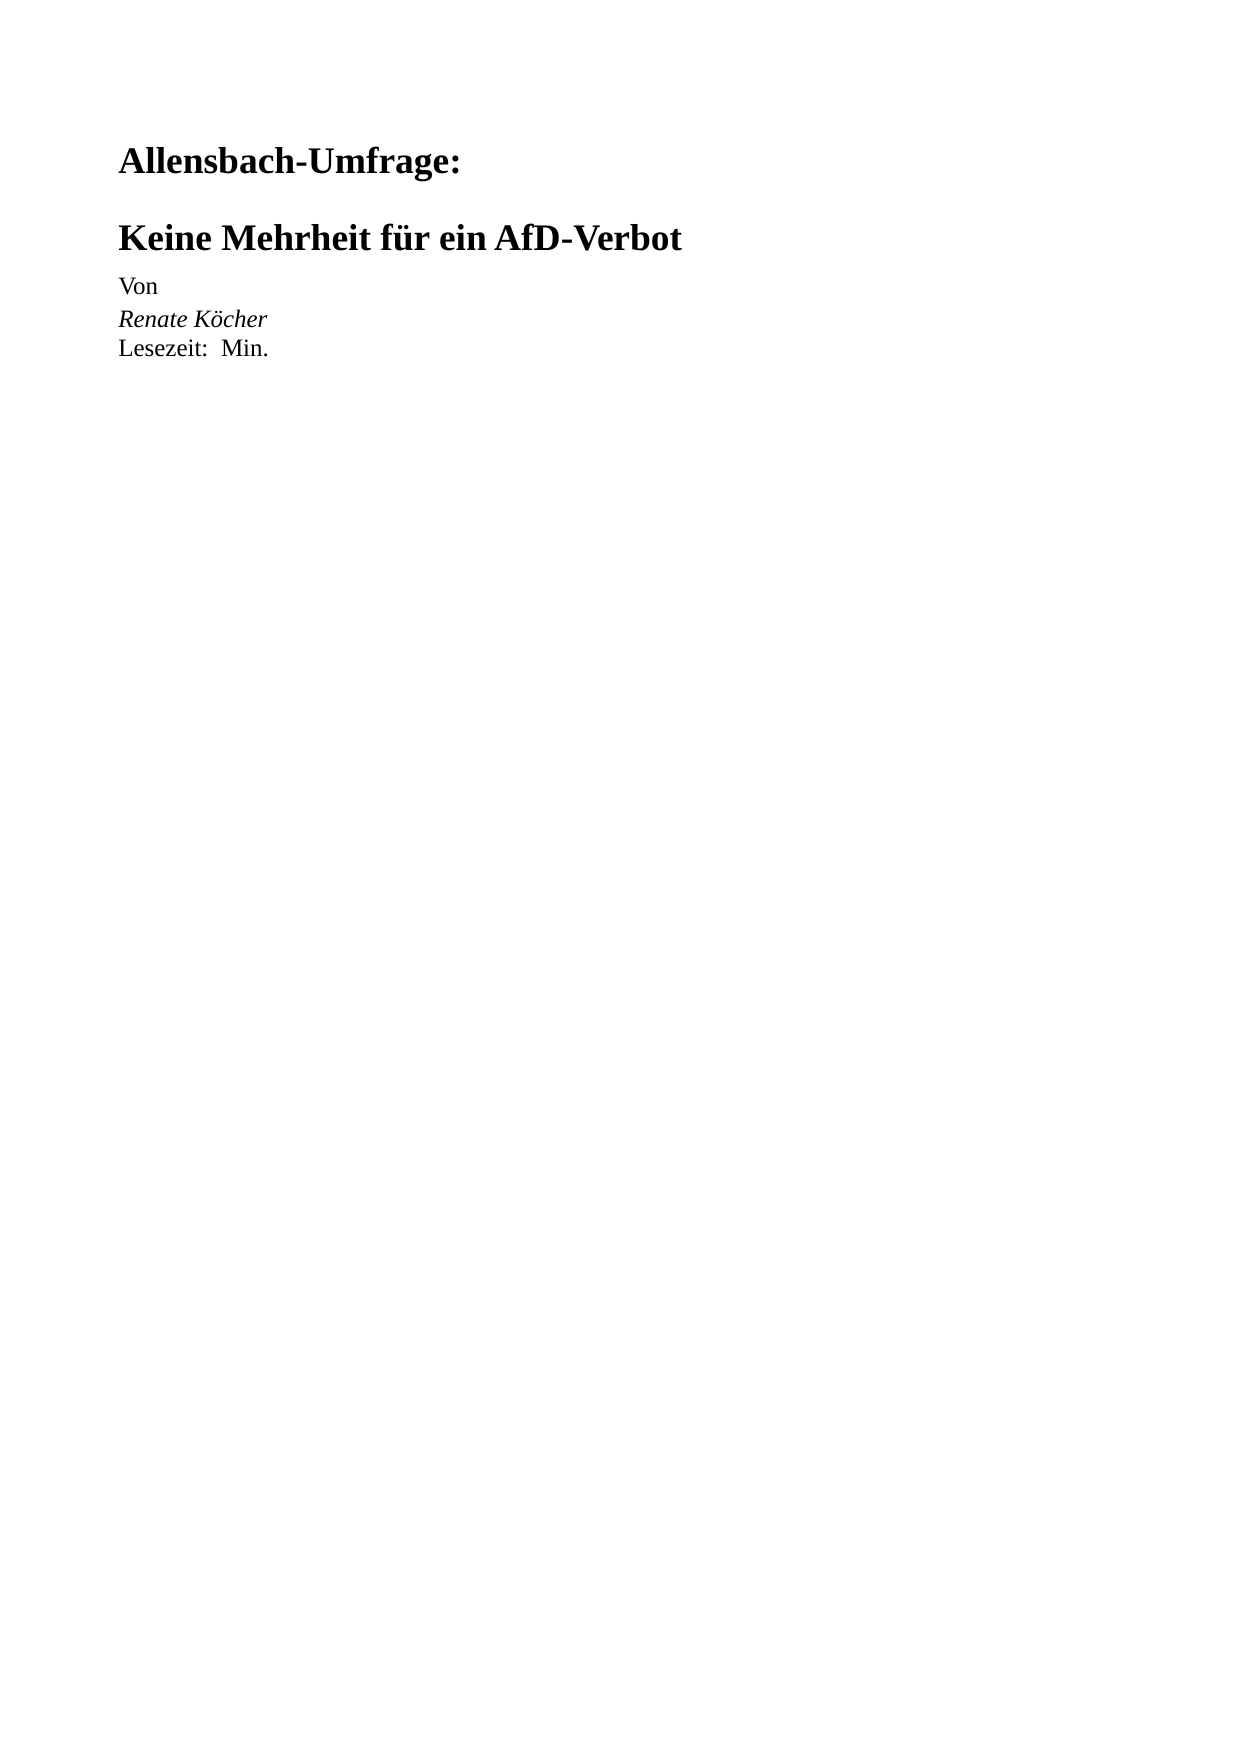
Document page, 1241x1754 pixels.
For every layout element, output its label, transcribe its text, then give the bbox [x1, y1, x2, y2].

text Von [118, 271, 1122, 300]
text Lesezeit: Min. [118, 333, 1122, 362]
subtitle Allensbach-Umfrage: [118, 139, 1122, 182]
text Renate Köcher [118, 304, 1122, 333]
subtitle Keine Mehrheit für ein AfD-Verbot [118, 215, 1122, 258]
